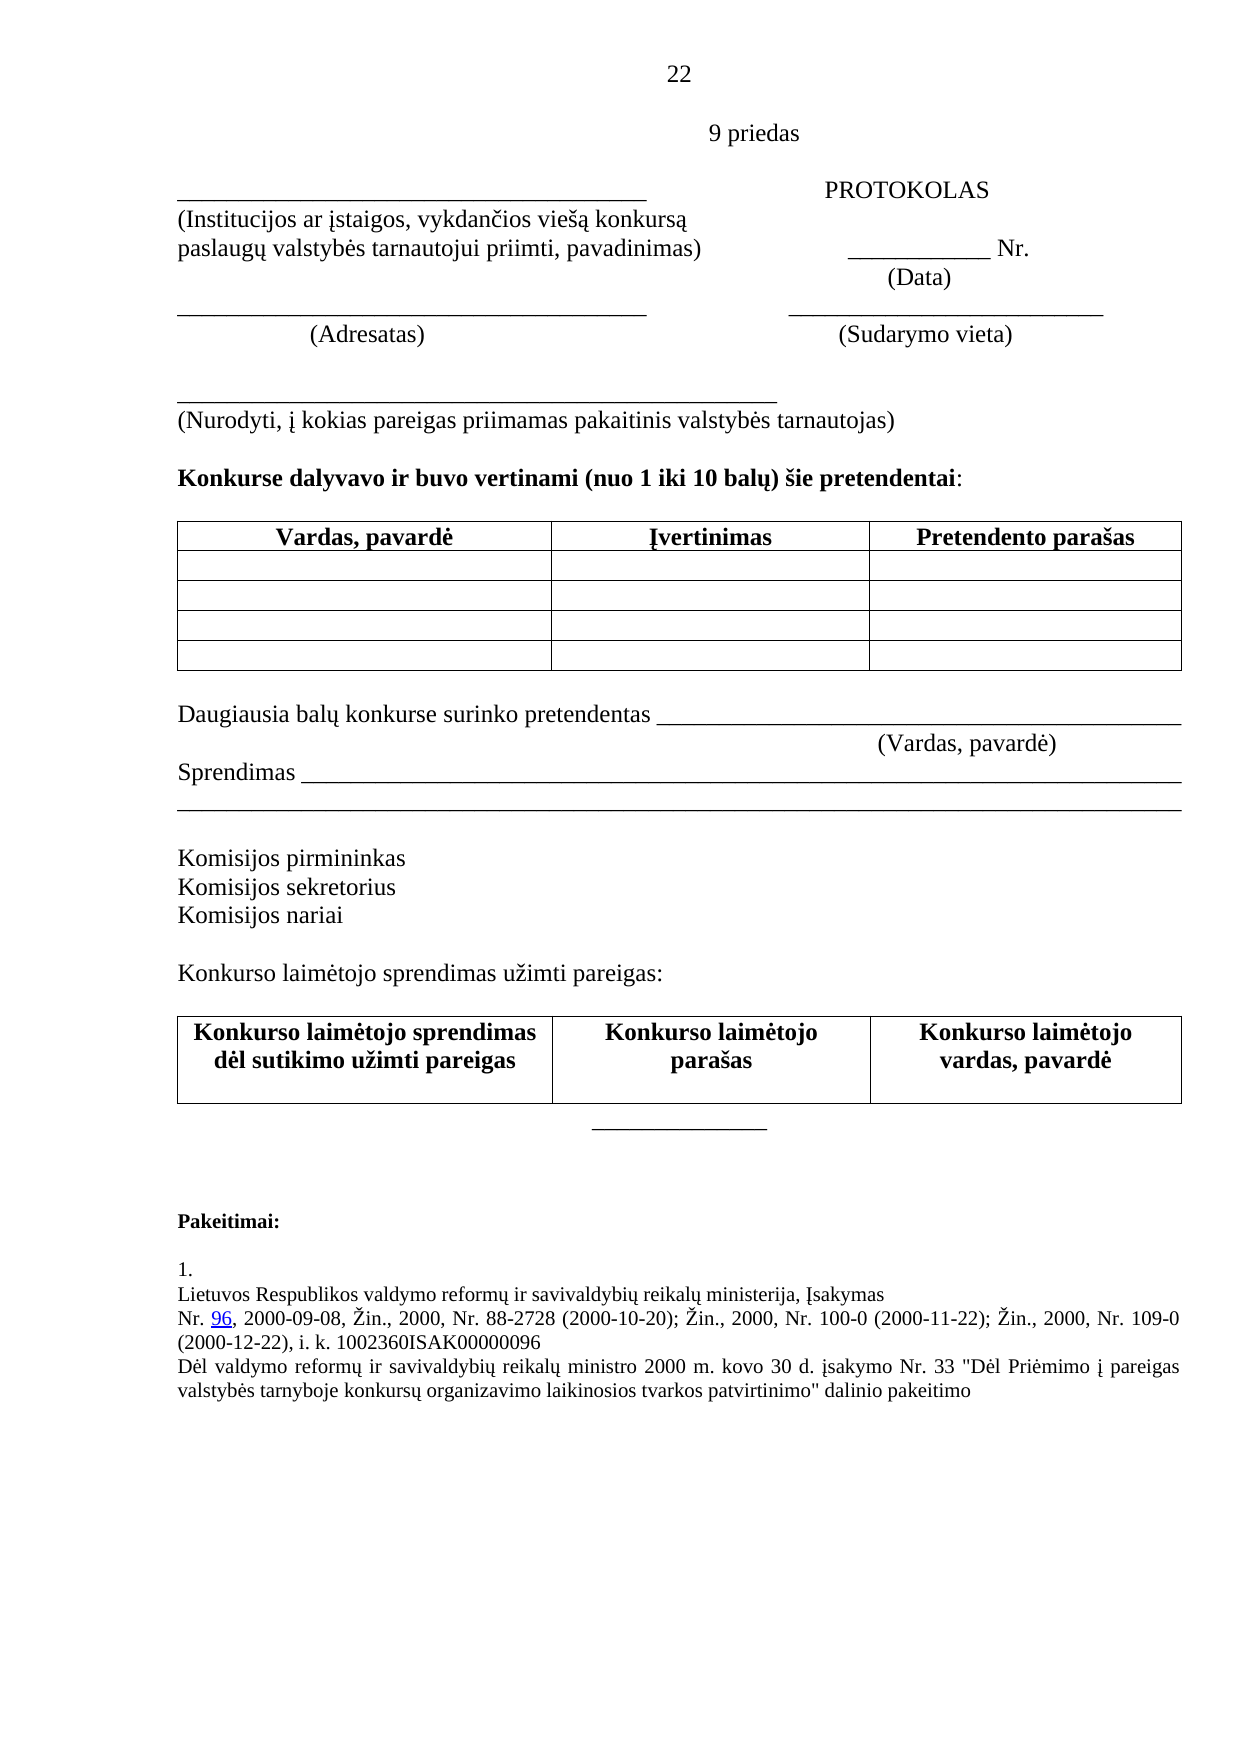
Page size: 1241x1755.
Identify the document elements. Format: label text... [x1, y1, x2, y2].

table_cell [870, 551, 1181, 580]
text Sprendimas [177, 757, 1181, 786]
text Konkurse dalyvavo ir buvo vertinami (nuo 1 iki 10 balų) šie pretendentai: [177, 463, 1181, 492]
text 9 priedas [177, 118, 1181, 147]
table_header Konkurso laimėtojo sprendimas dėl sutikimo užimti pareigas [178, 1017, 552, 1103]
table_cell [552, 611, 869, 640]
table_cell [178, 581, 551, 610]
table_header Konkurso laimėtojo parašas [553, 1017, 870, 1103]
text (Vardas, pavardė) [177, 728, 1181, 757]
table_cell [870, 581, 1181, 610]
table_cell [870, 611, 1181, 640]
table_header Pretendento parašas [870, 522, 1181, 550]
text (Nurodyti, į kokias pareigas priimamas pakaitinis valstybės tarnautojas) [177, 406, 1181, 434]
text Komisijos nariai [177, 901, 1181, 929]
text (Adresatas) (Sudarymo vieta) [177, 319, 1181, 348]
text Dėl valdymo reformų ir savivaldybių reikalų ministro 2000 m. kovo 30 d. įsakymo Nr. 33 "Dėl Priėmimo į pareigas valstybės tarnyboje konkursų organizavimo laikinosios tvarkos patvirtinimo" dalinio pakeitimo [177, 1354, 1181, 1402]
text paslaugų valstybės tarnautojui priimti, pavadinimas) Nr. [177, 233, 1181, 262]
table_cell [552, 551, 869, 580]
table_cell [178, 551, 551, 580]
table_header Vardas, pavardė [178, 522, 551, 550]
text Konkurso laimėtojo sprendimas užimti pareigas: [177, 958, 1181, 987]
text PROTOKOLAS [177, 176, 1181, 204]
text Komisijos pirmininkas [177, 843, 1181, 872]
table_cell [178, 611, 551, 640]
table_cell [552, 581, 869, 610]
text Pakeitimai: [177, 1209, 1181, 1233]
table_cell [178, 641, 551, 669]
text Lietuvos Respublikos valdymo reformų ir savivaldybių reikalų ministerija, Įsakymas [177, 1281, 1181, 1306]
text (Data) [177, 262, 1181, 291]
text (Institucijos ar įstaigos, vykdančios viešą konkursą [177, 204, 1181, 233]
table_header Konkurso laimėtojo vardas, pavardė [871, 1017, 1181, 1103]
table_cell [552, 641, 869, 669]
text ______________ [177, 1104, 1181, 1132]
text Komisijos sekretorius [177, 872, 1181, 901]
text Daugiausia balų konkurse surinko pretendentas [177, 699, 1181, 728]
text Nr. 96, 2000-09-08, Žin., 2000, Nr. 88-2728 (2000-10-20); Žin., 2000, Nr. 100-0 (2000-11-22); Žin., 2000, Nr. 109-0 (2000-12-22), i. k. 1002360ISAK00000096 [177, 1306, 1181, 1354]
table_header Įvertinimas [552, 522, 869, 550]
table_cell [870, 641, 1181, 669]
text 1. [177, 1257, 1181, 1281]
